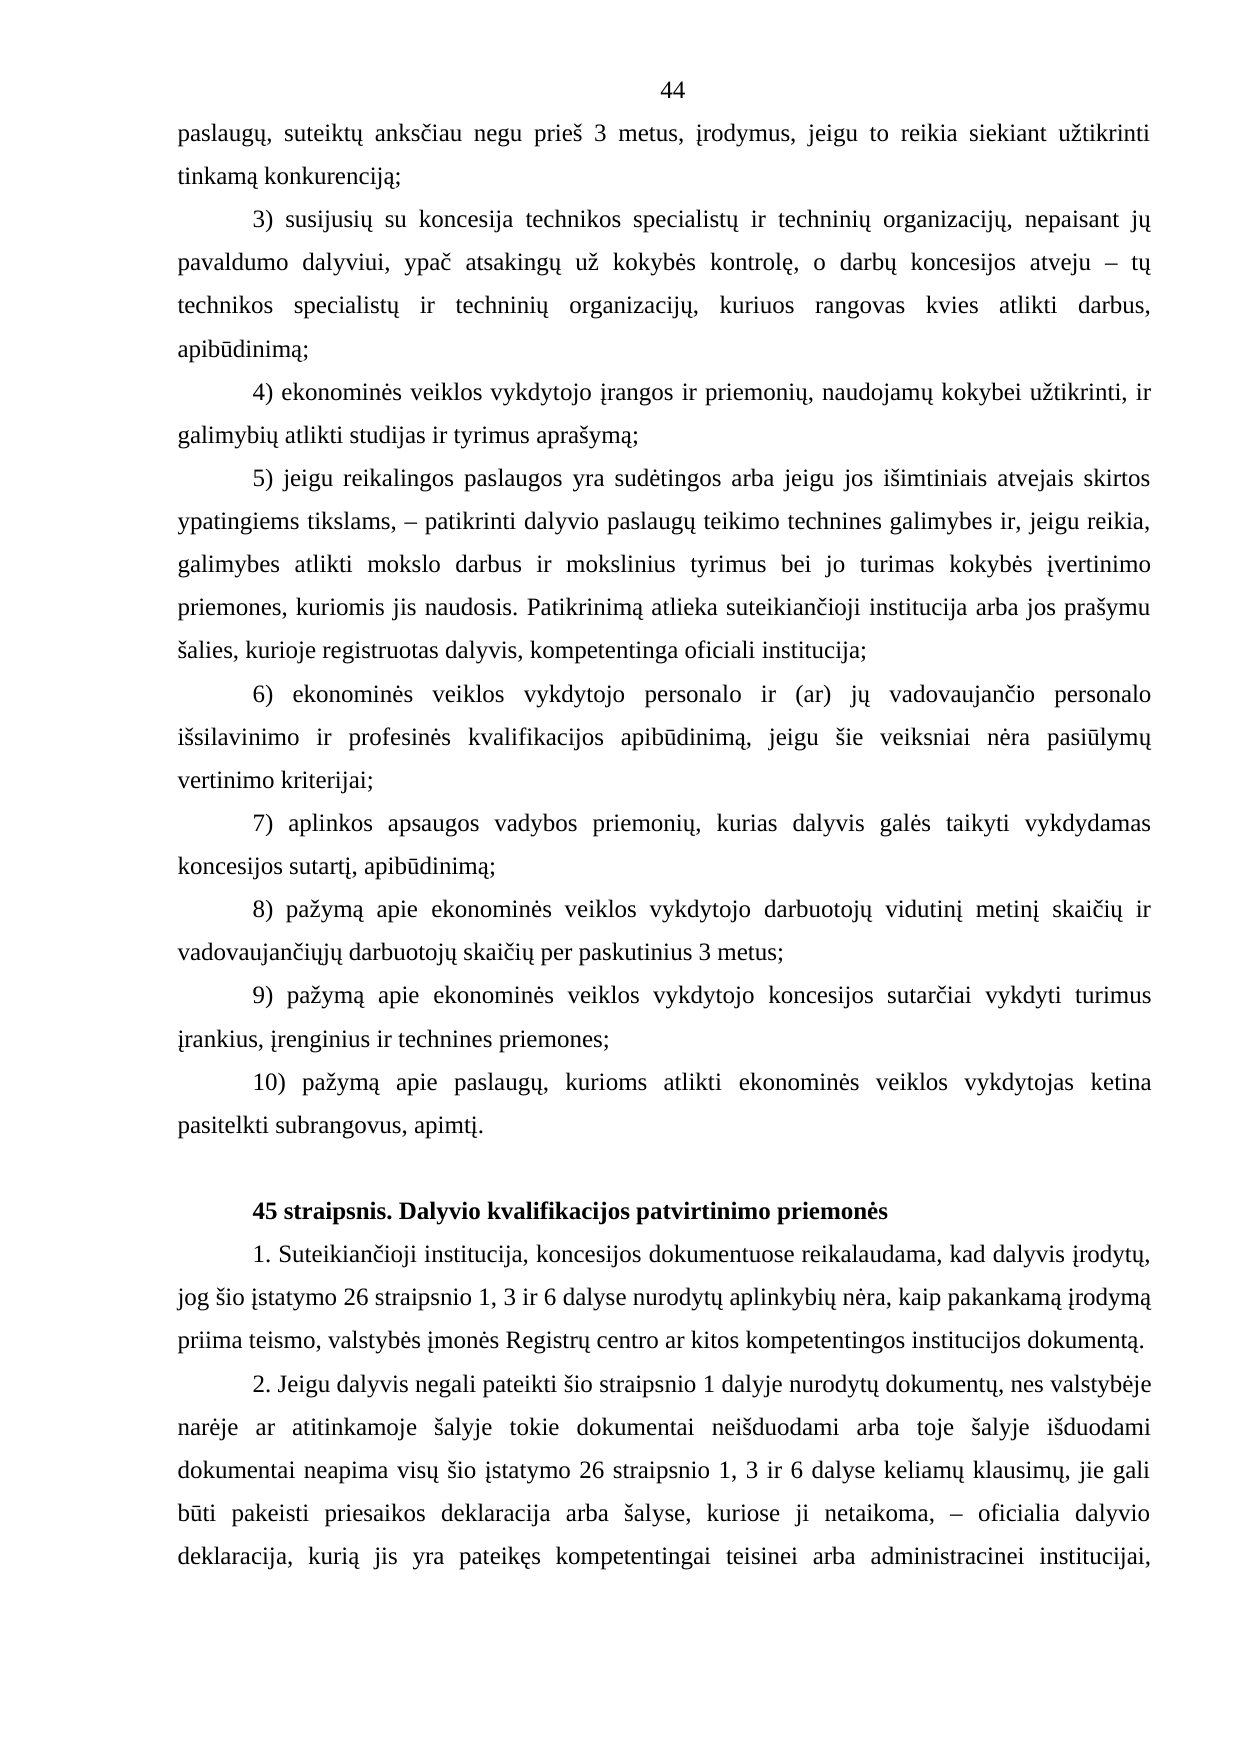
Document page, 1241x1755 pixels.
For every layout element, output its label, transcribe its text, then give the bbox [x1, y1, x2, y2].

text 7) aplinkos apsaugos vadybos priemonių, kurias dalyvis galės taikyti vykdydamas koncesijos sutartį, apibūdinimą; [177, 808, 1152, 880]
text 3) susijusių su koncesija technikos specialistų ir techninių organizacijų, nepaisant jų pavaldumo dalyviui, ypač atsakingų už kokybės kontrolę, o darbų koncesijos atveju – tų technikos specialistų ir techninių organizacijų, kuriuos rangovas kvies atlikti darbus, apibūdinimą; [177, 204, 1152, 362]
text 45 straipsnis. Dalyvio kvalifikacijos patvirtinimo priemonės [177, 1196, 1152, 1225]
text 1. Suteikiančioji institucija, koncesijos dokumentuose reikalaudama, kad dalyvis įrodytų, jog šio įstatymo 26 straipsnio 1, 3 ir 6 dalyse nurodytų aplinkybių nėra, kaip pakankamą įrodymą priima teismo, valstybės įmonės Registrų centro ar kitos kompetentingos institucijos dokumentą. [177, 1239, 1152, 1354]
text 8) pažymą apie ekonominės veiklos vykdytojo darbuotojų vidutinį metinį skaičių ir vadovaujančiųjų darbuotojų skaičių per paskutinius 3 metus; [177, 894, 1152, 966]
text 10) pažymą apie paslaugų, kurioms atlikti ekonominės veiklos vykdytojas ketina pasitelkti subrangovus, apimtį. [177, 1067, 1152, 1139]
text paslaugų, suteiktų anksčiau negu prieš 3 metus, įrodymus, jeigu to reikia siekiant užtikrinti tinkamą konkurenciją; [177, 118, 1152, 190]
text 4) ekonominės veiklos vykdytojo įrangos ir priemonių, naudojamų kokybei užtikrinti, ir galimybių atlikti studijas ir tyrimus aprašymą; [177, 377, 1152, 449]
text 5) jeigu reikalingos paslaugos yra sudėtingos arba jeigu jos išimtiniais atvejais skirtos ypatingiems tikslams, – patikrinti dalyvio paslaugų teikimo technines galimybes ir, jeigu reikia, galimybes atlikti mokslo darbus ir mokslinius tyrimus bei jo turimas kokybės įvertinimo priemones, kuriomis jis naudosis. Patikrinimą atlieka suteikiančioji institucija arba jos prašymu šalies, kurioje registruotas dalyvis, kompetentinga oficiali institucija; [177, 463, 1152, 664]
text 9) pažymą apie ekonominės veiklos vykdytojo koncesijos sutarčiai vykdyti turimus įrankius, įrenginius ir technines priemones; [177, 981, 1152, 1052]
text 2. Jeigu dalyvis negali pateikti šio straipsnio 1 dalyje nurodytų dokumentų, nes valstybėje narėje ar atitinkamoje šalyje tokie dokumentai neišduodami arba toje šalyje išduodami dokumentai neapima visų šio įstatymo 26 straipsnio 1, 3 ir 6 dalyse keliamų klausimų, jie gali būti pakeisti priesaikos deklaracija arba šalyse, kuriose ji netaikoma, – oficialia dalyvio deklaracija, kurią jis yra pateikęs kompetentingai teisinei arba administracinei institucijai, [177, 1369, 1152, 1570]
text 6) ekonominės veiklos vykdytojo personalo ir (ar) jų vadovaujančio personalo išsilavinimo ir profesinės kvalifikacijos apibūdinimą, jeigu šie veiksniai nėra pasiūlymų vertinimo kriterijai; [177, 679, 1152, 794]
